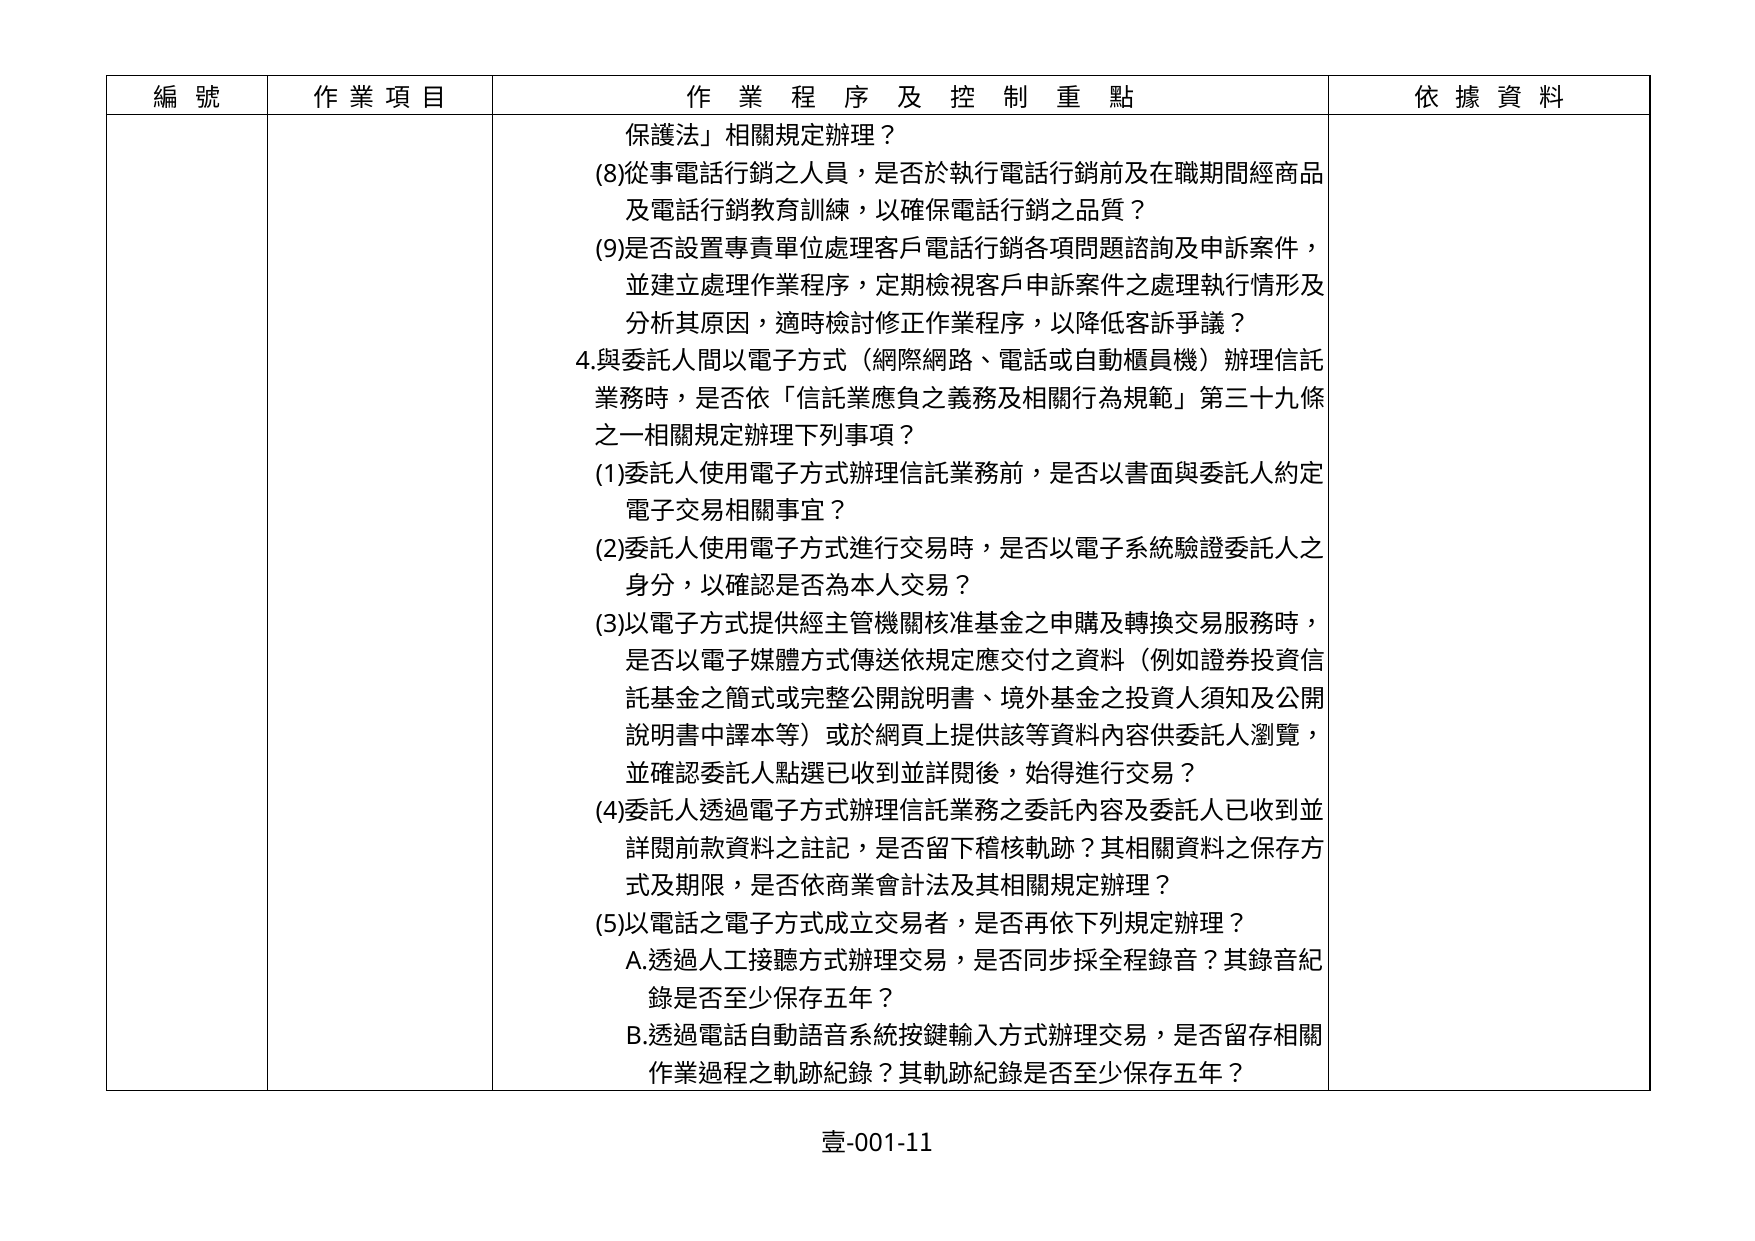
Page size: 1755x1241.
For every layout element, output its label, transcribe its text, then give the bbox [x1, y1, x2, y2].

table_header 作 業 程 序 及 控 制 重 點 [493, 76, 1328, 113]
table_header 編 號 [107, 76, 267, 113]
table_header 作 業 項 目 [268, 76, 492, 113]
table_cell [1329, 115, 1649, 1089]
table_cell 保護法」相關規定辦理？ (8)從事電話行銷之人員，是否於執行電話行銷前及在職期間經商品及電話行銷教育訓練，以確保電話行銷之品質？ (9)是否設置專責單位處理客戶電話行銷各項問題諮詢及申訴案件，並建立處理作業程序，定期檢視客戶申訴案件之處理執行情形及分析其原因，適時檢討修正作業程序，以降低客訴爭議？ 4.與委託人間以電子方式（網際網路、電話或自動櫃員機）辦理信託業務時，是否依「信託業應負之義務及相關行為規範」第三十九條之一相關規定辦理下列事項？ (1)委託人使用電子方式辦理信託業務前，是否以書面與委託人約定電子交易相關事宜？ (2)委託人使用電子方式進行交易時，是否以電子系統驗證委託人之身分，以確認是否為本人交易？ (3)以電子方式提供經主管機關核准基金之申購及轉換交易服務時，是否以電子媒體方式傳送依規定應交付之資料（例如證券投資信託基金之簡式或完整公開說明書、境外基金之投資人須知及公開說明書中譯本等）或於網頁上提供該等資料內容供委託人瀏覽，並確認委託人點選已收到並詳閱後，始得進行交易？ (4)委託人透過電子方式辦理信託業務之委託內容及委託人已收到並詳閱前款資料之註記，是否留下稽核軌跡？其相關資料之保存方式及期限，是否依商業會計法及其相關規定辦理？ (5)以電話之電子方式成立交易者，是否再依下列規定辦理？ A.透過人工接聽方式辦理交易，是否同步採全程錄音？其錄音紀錄是否至少保存五年？ B.透過電話自動語音系統按鍵輸入方式辦理交易，是否留存相關作業過程之軌跡紀錄？其軌跡紀錄是否至少保存五年？ [493, 115, 1328, 1089]
table_header [184, 0, 217, 17]
table_header 依 據 資 料 [1329, 76, 1649, 113]
table_cell [107, 115, 267, 1089]
table_cell [268, 115, 492, 1089]
